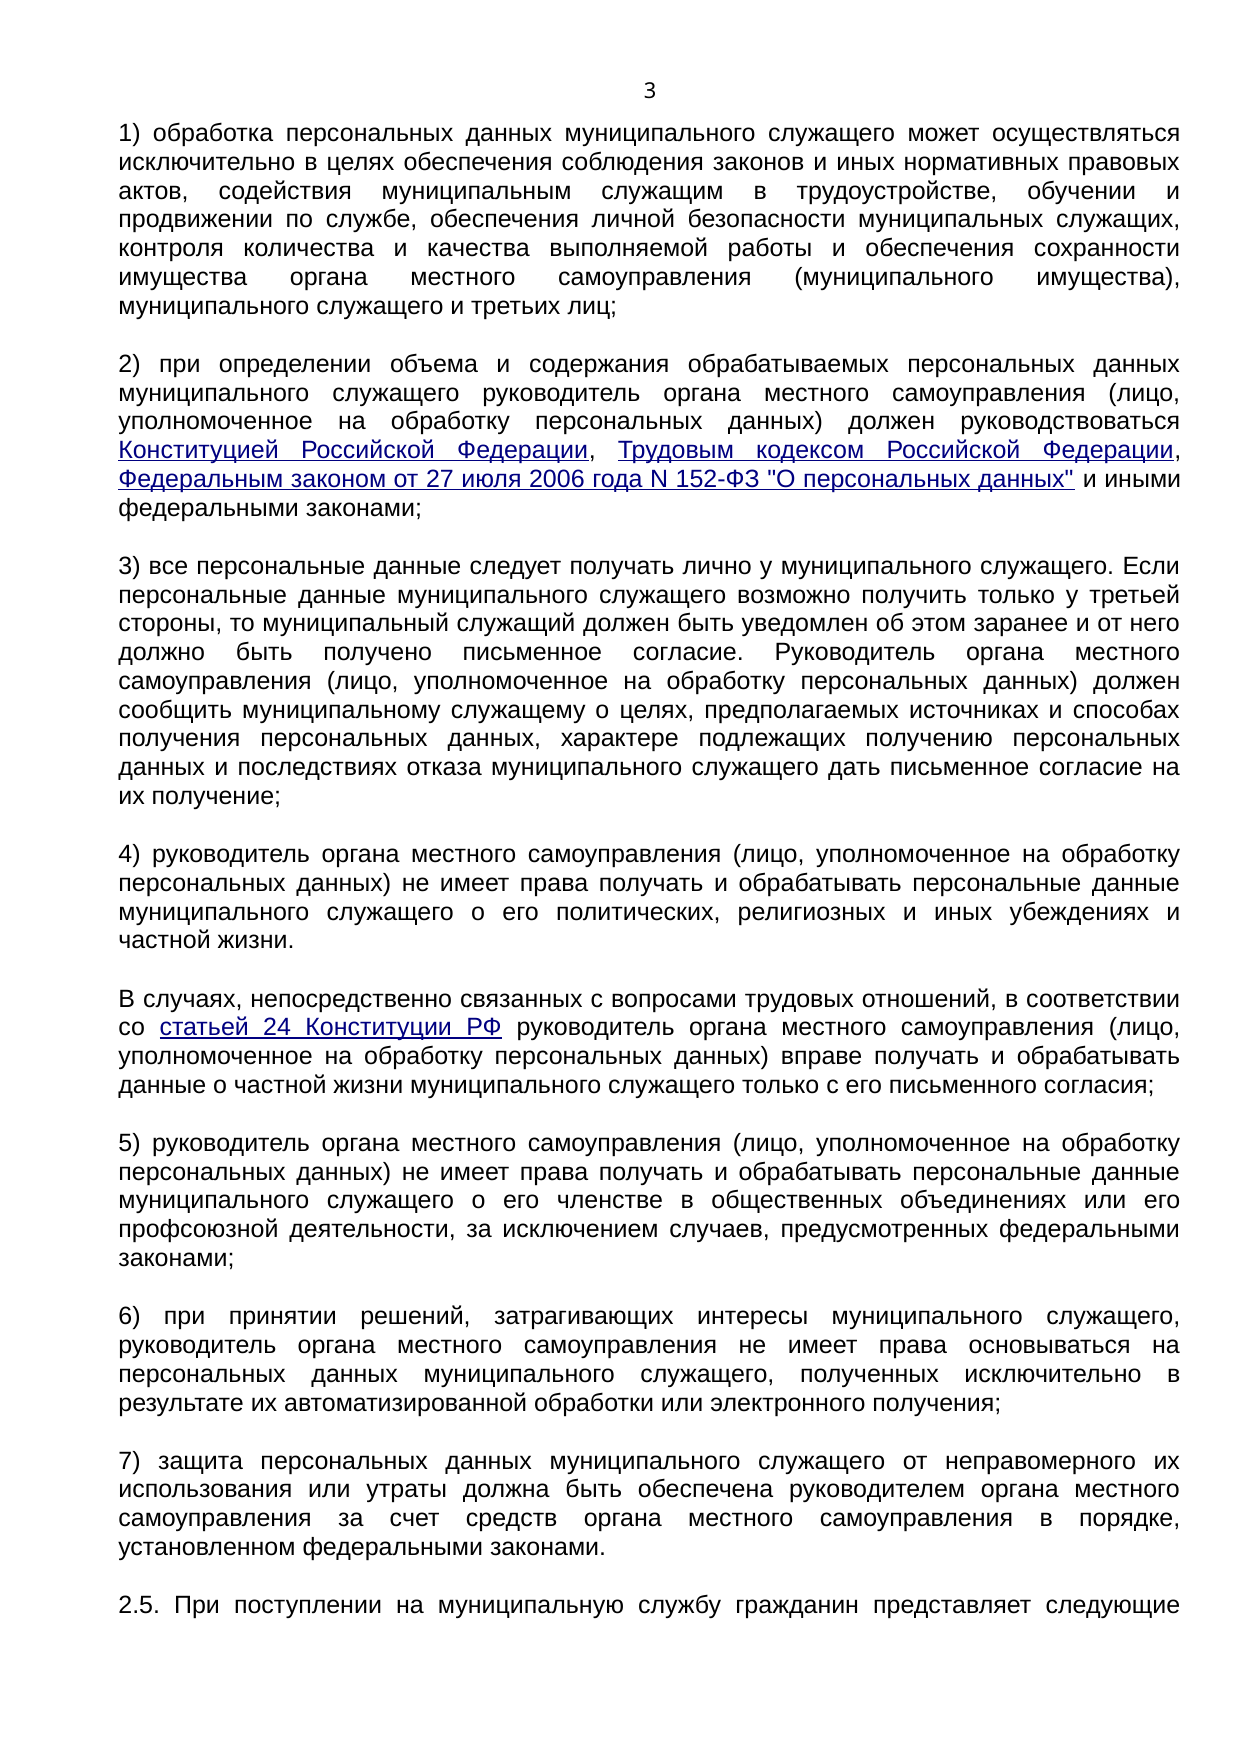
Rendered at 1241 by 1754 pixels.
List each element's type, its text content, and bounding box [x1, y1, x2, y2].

text 4) руководитель органа местного самоуправления (лицо, уполномоченное на обработку персональных данных) не имеет права получать и обрабатывать персональные данные муниципального служащего о его политических, религиозных и иных убеждениях и частной жизни. [118, 839, 1181, 954]
text 2.5. При поступлении на муниципальную службу гражданин представляет следующие [118, 1590, 1181, 1619]
text 5) руководитель органа местного самоуправления (лицо, уполномоченное на обработку персональных данных) не имеет права получать и обрабатывать персональные данные муниципального служащего о его членстве в общественных объединениях или его профсоюзной деятельности, за исключением случаев, предусмотренных федеральными законами; [118, 1128, 1181, 1272]
text 2) при определении объема и содержания обрабатываемых персональных данных муниципального служащего руководитель органа местного самоуправления (лицо, уполномоченное на обработку персональных данных) должен руководствоваться Конституцией Российской Федерации, Трудовым кодексом Российской Федерации, Федеральным законом от 27 июля 2006 года N 152-ФЗ "О персональных данных" и иными федеральными законами; [118, 349, 1181, 521]
text 7) защита персональных данных муниципального служащего от неправомерного их использования или утраты должна быть обеспечена руководителем органа местного самоуправления за счет средств органа местного самоуправления в порядке, установленном федеральными законами. [118, 1446, 1181, 1561]
text В случаях, непосредственно связанных с вопросами трудовых отношений, в соответствии со статьей 24 Конституции РФ руководитель органа местного самоуправления (лицо, уполномоченное на обработку персональных данных) вправе получать и обрабатывать данные о частной жизни муниципального служащего только с его письменного согласия; [118, 983, 1181, 1098]
text 1) обработка персональных данных муниципального служащего может осуществляться исключительно в целях обеспечения соблюдения законов и иных нормативных правовых актов, содействия муниципальным служащим в трудоустройстве, обучении и продвижении по службе, обеспечения личной безопасности муниципальных служащих, контроля количества и качества выполняемой работы и обеспечения сохранности имущества органа местного самоуправления (муниципального имущества), муниципального служащего и третьих лиц; [118, 118, 1181, 319]
text 6) при принятии решений, затрагивающих интересы муниципального служащего, руководитель органа местного самоуправления не имеет права основываться на персональных данных муниципального служащего, полученных исключительно в результате их автоматизированной обработки или электронного получения; [118, 1301, 1181, 1416]
text 3) все персональные данные следует получать лично у муниципального служащего. Если персональные данные муниципального служащего возможно получить только у третьей стороны, то муниципальный служащий должен быть уведомлен об этом заранее и от него должно быть получено письменное согласие. Руководитель органа местного самоуправления (лицо, уполномоченное на обработку персональных данных) должен сообщить муниципальному служащему о целях, предполагаемых источниках и способах получения персональных данных, характере подлежащих получению персональных данных и последствиях отказа муниципального служащего дать письменное согласие на их получение; [118, 551, 1181, 809]
